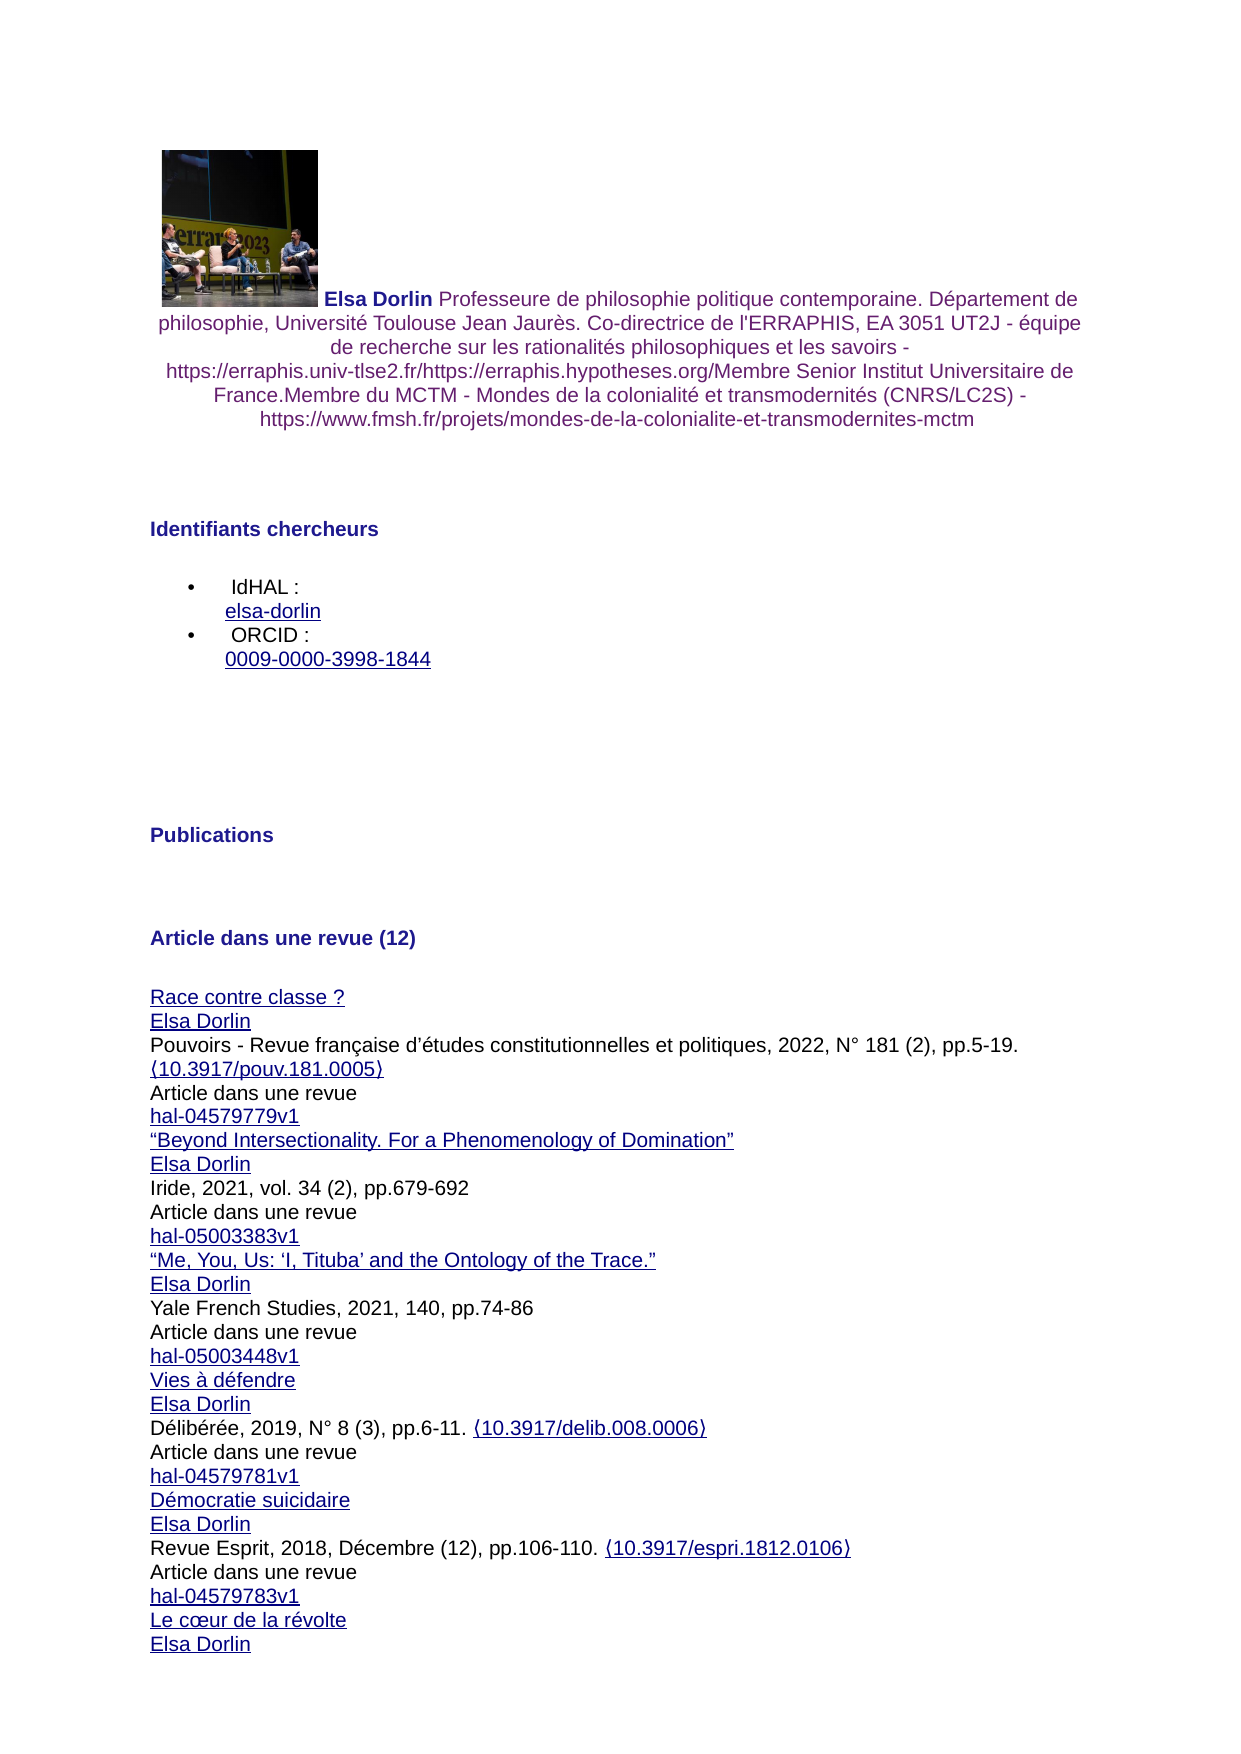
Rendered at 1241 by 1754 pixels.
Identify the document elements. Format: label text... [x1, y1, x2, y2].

list IdHAL : [187, 575, 1090, 599]
subtitle Article dans une revue (12) [150, 926, 1090, 950]
picture [161, 150, 318, 307]
table_cell Démocratie suicidaire Elsa Dorlin Revue Esprit, 2018, Décembre (12), pp.106-110. ⟨10.3917/espri.1812.0106⟩ Article dans une revue hal-04579783v1 [150, 1488, 1090, 1607]
subtitle Identifiants chercheurs [150, 517, 1090, 541]
subtitle Elsa Dorlin Professeure de philosophie politique contemporaine. Département de philosophie, Université Toulouse Jean Jaurès. Co-directrice de l'ERRAPHIS, EA 3051 UT2J - équipe de recherche sur les rationalités philosophiques et les savoirs - https://erraphis.univ-tlse2.fr/https://erraphis.hypotheses.org/Membre Senior Institut Universitaire de France.Membre du MCTM - Mondes de la colonialité et transmodernités (CNRS/LC2S) - https://www.fmsh.fr/projets/mondes-de-la-colonialite-et-transmodernites-mctm [150, 150, 1090, 430]
table_cell “Me, You, Us: ‘I, Tituba’ and the Ontology of the Trace.” Elsa Dorlin Yale French Studies, 2021, 140, pp.74-86 Article dans une revue hal-05003448v1 [150, 1248, 1090, 1368]
list 0009-0000-3998-1844 [187, 647, 1090, 671]
subtitle Publications [150, 823, 1090, 847]
list ORCID : [187, 623, 1090, 647]
table_cell Vies à défendre Elsa Dorlin Délibérée, 2019, N° 8 (3), pp.6-11. ⟨10.3917/delib.008.0006⟩ Article dans une revue hal-04579781v1 [150, 1368, 1090, 1488]
table_cell “Beyond Intersectionality. For a Phenomenology of Domination” Elsa Dorlin Iride, 2021, vol. 34 (2), pp.679-692 Article dans une revue hal-05003383v1 [150, 1128, 1090, 1248]
table_header Race contre classe ? Elsa Dorlin Pouvoirs - Revue française d’études constitutionnelles et politiques, 2022, N° 181 (2), pp.5-19. ⟨10.3917/pouv.181.0005⟩ Article dans une revue hal-04579779v1 [150, 985, 1090, 1128]
list elsa-dorlin [187, 599, 1090, 623]
table_cell Le cœur de la révolte Elsa Dorlin [150, 1608, 1090, 1655]
